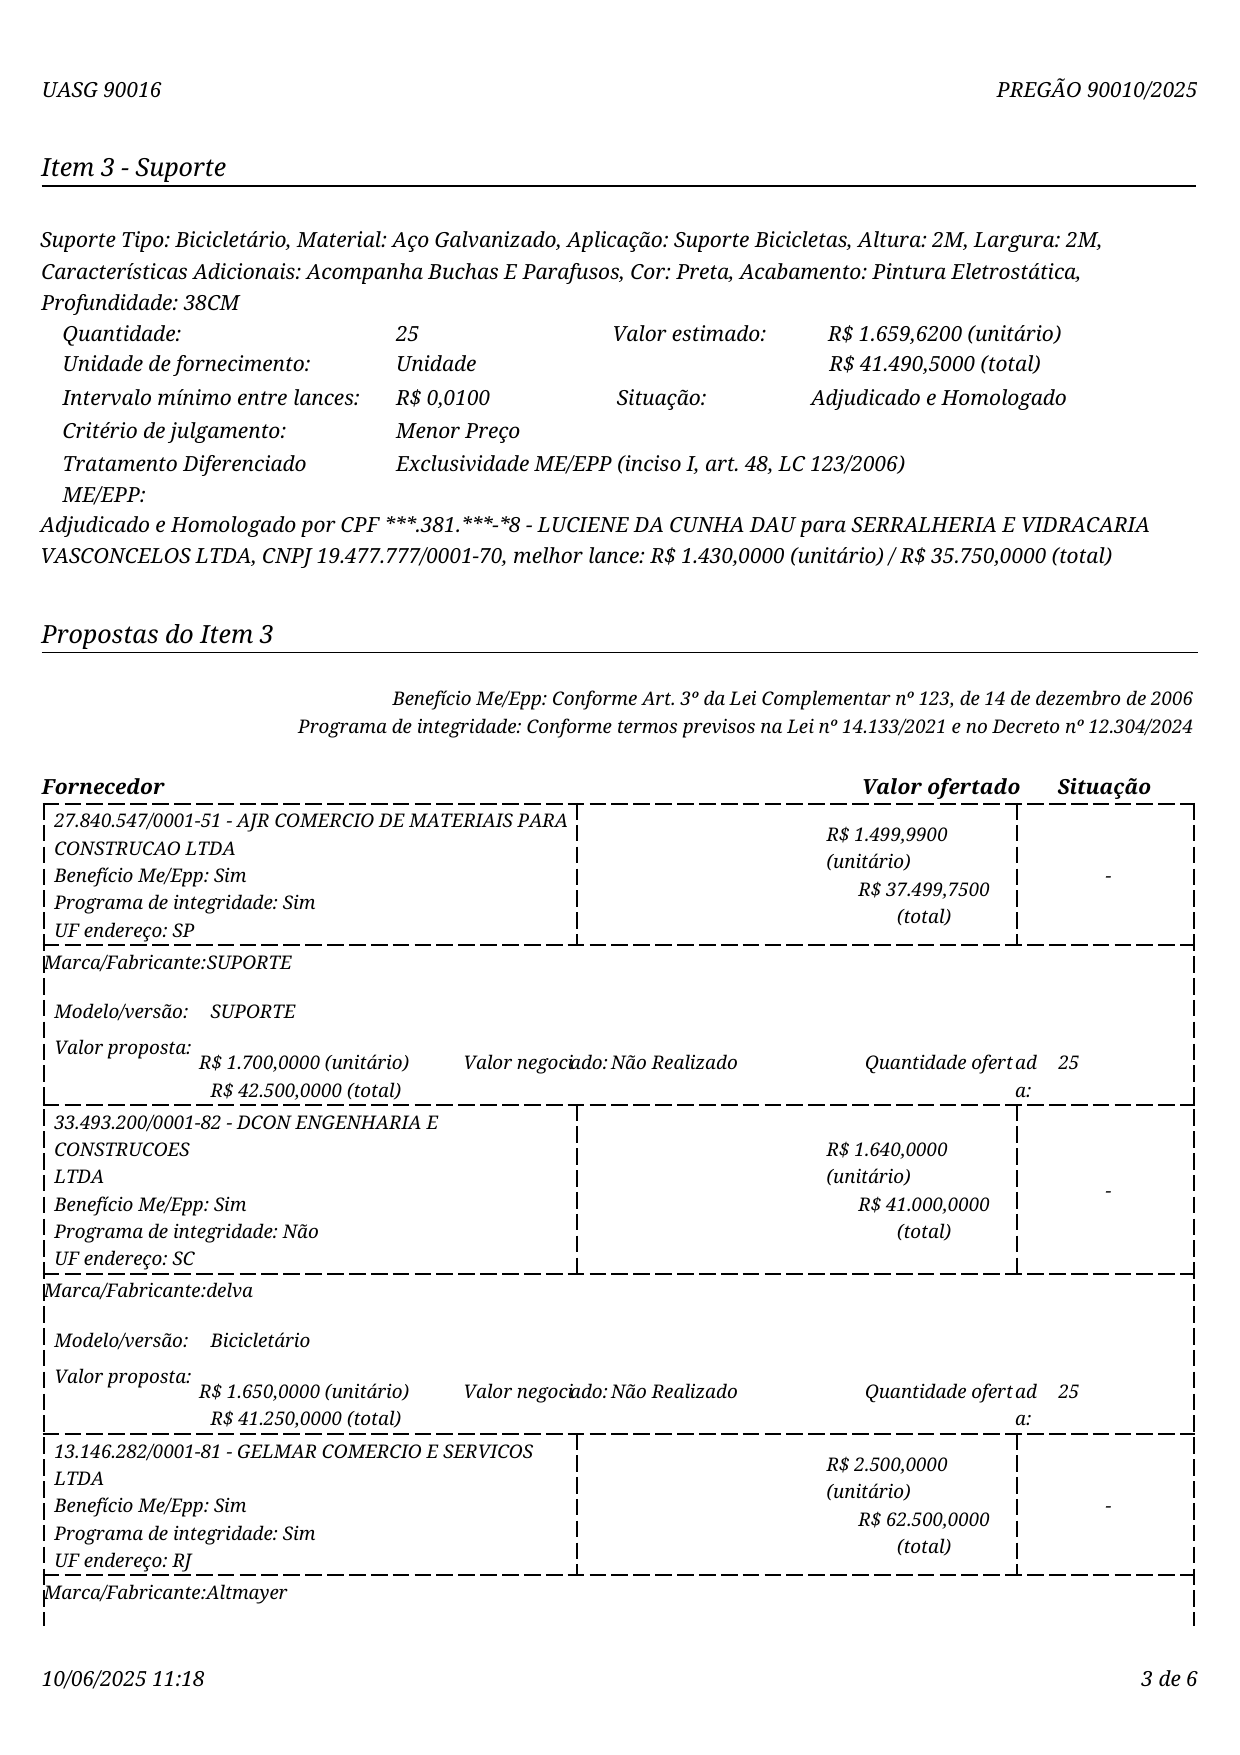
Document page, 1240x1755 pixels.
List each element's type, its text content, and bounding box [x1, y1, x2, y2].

table_header [577, 803, 826, 944]
text Programa de integridade: Conforme termos previsos na Lei nº 14.133/2021 e no Decreto nº 12.304/2024 [42, 713, 1195, 739]
table_cell [1101, 944, 1194, 996]
table_cell [1017, 1273, 1101, 1324]
table_cell [1017, 996, 1101, 1045]
table_header Quantidade: [63, 319, 396, 349]
table_cell [577, 1324, 826, 1373]
table_cell [1017, 1104, 1101, 1273]
table_cell [826, 996, 1017, 1045]
text Fornecedor Valor ofertado Situação [42, 772, 1200, 801]
table_cell Marca/Fabricante: SUPORTE [44, 944, 577, 996]
table_cell Critério de julgamento: [63, 416, 396, 449]
subtitle Propostas do Item 3 [41, 616, 1200, 650]
table_cell [1101, 996, 1194, 1045]
table_cell [577, 1273, 826, 1324]
text VASCONCELOS LTDA, CNPJ 19.477.777/0001-70, melhor lance: R$ 1.430,0000 (unitário) / R$ 35.750,0000 (total) [40, 541, 1200, 570]
text Suporte Tipo: Bicicletário, Material: Aço Galvanizado, Aplicação: Suporte Bicicletas, Altura: 2M, Largura: 2M, Características Adicionais: Acompanha Buchas E Parafusos, Cor: Preta, Acabamento: Pintura Eletrostática, Profundidade: 38CM [40, 226, 1200, 317]
table_cell [1101, 1324, 1194, 1373]
table_cell Modelo/versão: Valor proposta: [44, 1324, 199, 1433]
table_cell R$ 1.640,0000 (unitário) R$ 41.000,0000 (total) [826, 1104, 1017, 1273]
table_cell Quantidade ofert [826, 1045, 1017, 1104]
table_cell Marca/Fabricante: delva [44, 1273, 577, 1324]
table_cell ado: Não Realizado [577, 1374, 826, 1433]
text Adjudicado e Homologado por CPF ***.381.***-*8 - LUCIENE DA CUNHA DAU para SERRALHERIA E VIDRACARIA [40, 510, 1200, 539]
table_cell [1017, 944, 1101, 996]
table_cell [1101, 1273, 1194, 1324]
table_header [1017, 803, 1101, 944]
table_cell Quantidade ofert [826, 1374, 1017, 1433]
table_cell 33.493.200/0001-82 - DCON ENGENHARIA E CONSTRUCOES LTDA Benefício Me/Epp: Sim Programa de integridade: Não UF endereço: SC [44, 1104, 577, 1273]
table_cell Menor Preço [396, 416, 1069, 449]
table_cell 25 [1048, 1045, 1101, 1104]
table_cell - [1101, 1433, 1194, 1574]
table_cell ada: [1017, 1045, 1048, 1104]
text Benefício Me/Epp: Conforme Art. 3º da Lei Complementar nº 123, de 14 de dezembro de 2006 [42, 685, 1195, 711]
table_cell [577, 944, 826, 996]
table_cell [577, 1104, 826, 1273]
table_header 25 Valor estimado: R$ 1.659,6200 (unitário) [396, 319, 1069, 349]
table_cell ada: [1017, 1374, 1048, 1433]
table_cell SUPORTE [199, 996, 577, 1045]
table_cell [826, 1324, 1017, 1373]
table_cell R$ 0,0100 Situação: Adjudicado e Homologado [396, 383, 1069, 416]
table_cell [1101, 1574, 1194, 1626]
table_header - [1101, 803, 1194, 944]
table_cell Modelo/versão: Valor proposta: [44, 996, 199, 1104]
table_cell R$ 2.500,0000 (unitário) R$ 62.500,0000 (total) [826, 1433, 1017, 1574]
table_cell R$ 1.650,0000 (unitário) Valor negoci R$ 41.250,0000 (total) [199, 1374, 577, 1433]
table_cell [577, 1433, 826, 1574]
table_header R$ 1.499,9900 (unitário) R$ 37.499,7500 (total) [826, 803, 1017, 944]
table_cell Unidade R$ 41.490,5000 (total) [396, 350, 1069, 383]
table_cell [1017, 1433, 1101, 1574]
table_header 27.840.547/0001-51 - AJR COMERCIO DE MATERIAIS PARA CONSTRUCAO LTDA Benefício Me/Epp: Sim Programa de integridade: Sim UF endereço: SP [44, 803, 577, 944]
table_cell [1017, 1324, 1101, 1373]
subtitle Item 3 - Suporte [41, 150, 1200, 184]
table_cell Intervalo mínimo entre lances: [63, 383, 396, 416]
table_cell Bicicletário [199, 1324, 577, 1373]
table_cell Tratamento Diferenciado ME/EPP: [63, 450, 396, 510]
table_cell ado: Não Realizado [577, 1045, 826, 1104]
table_cell [1101, 1374, 1194, 1433]
table_cell - [1101, 1104, 1194, 1273]
table_cell 25 [1048, 1374, 1101, 1433]
table_cell [826, 1574, 1017, 1626]
table_cell [1017, 1574, 1101, 1626]
table_cell [577, 996, 826, 1045]
table_cell 13.146.282/0001-81 - GELMAR COMERCIO E SERVICOS LTDA Benefício Me/Epp: Sim Programa de integridade: Sim UF endereço: RJ [44, 1433, 577, 1574]
table_cell [1101, 1045, 1194, 1104]
table_cell R$ 1.700,0000 (unitário) Valor negoci R$ 42.500,0000 (total) [199, 1045, 577, 1104]
table_cell Marca/Fabricante: Altmayer [44, 1574, 577, 1626]
table_cell Exclusividade ME/EPP (inciso I, art. 48, LC 123/2006) [396, 450, 1069, 510]
table_cell Unidade de fornecimento: [63, 350, 396, 383]
table_cell [826, 944, 1017, 996]
table_cell [577, 1574, 826, 1626]
table_cell [826, 1273, 1017, 1324]
